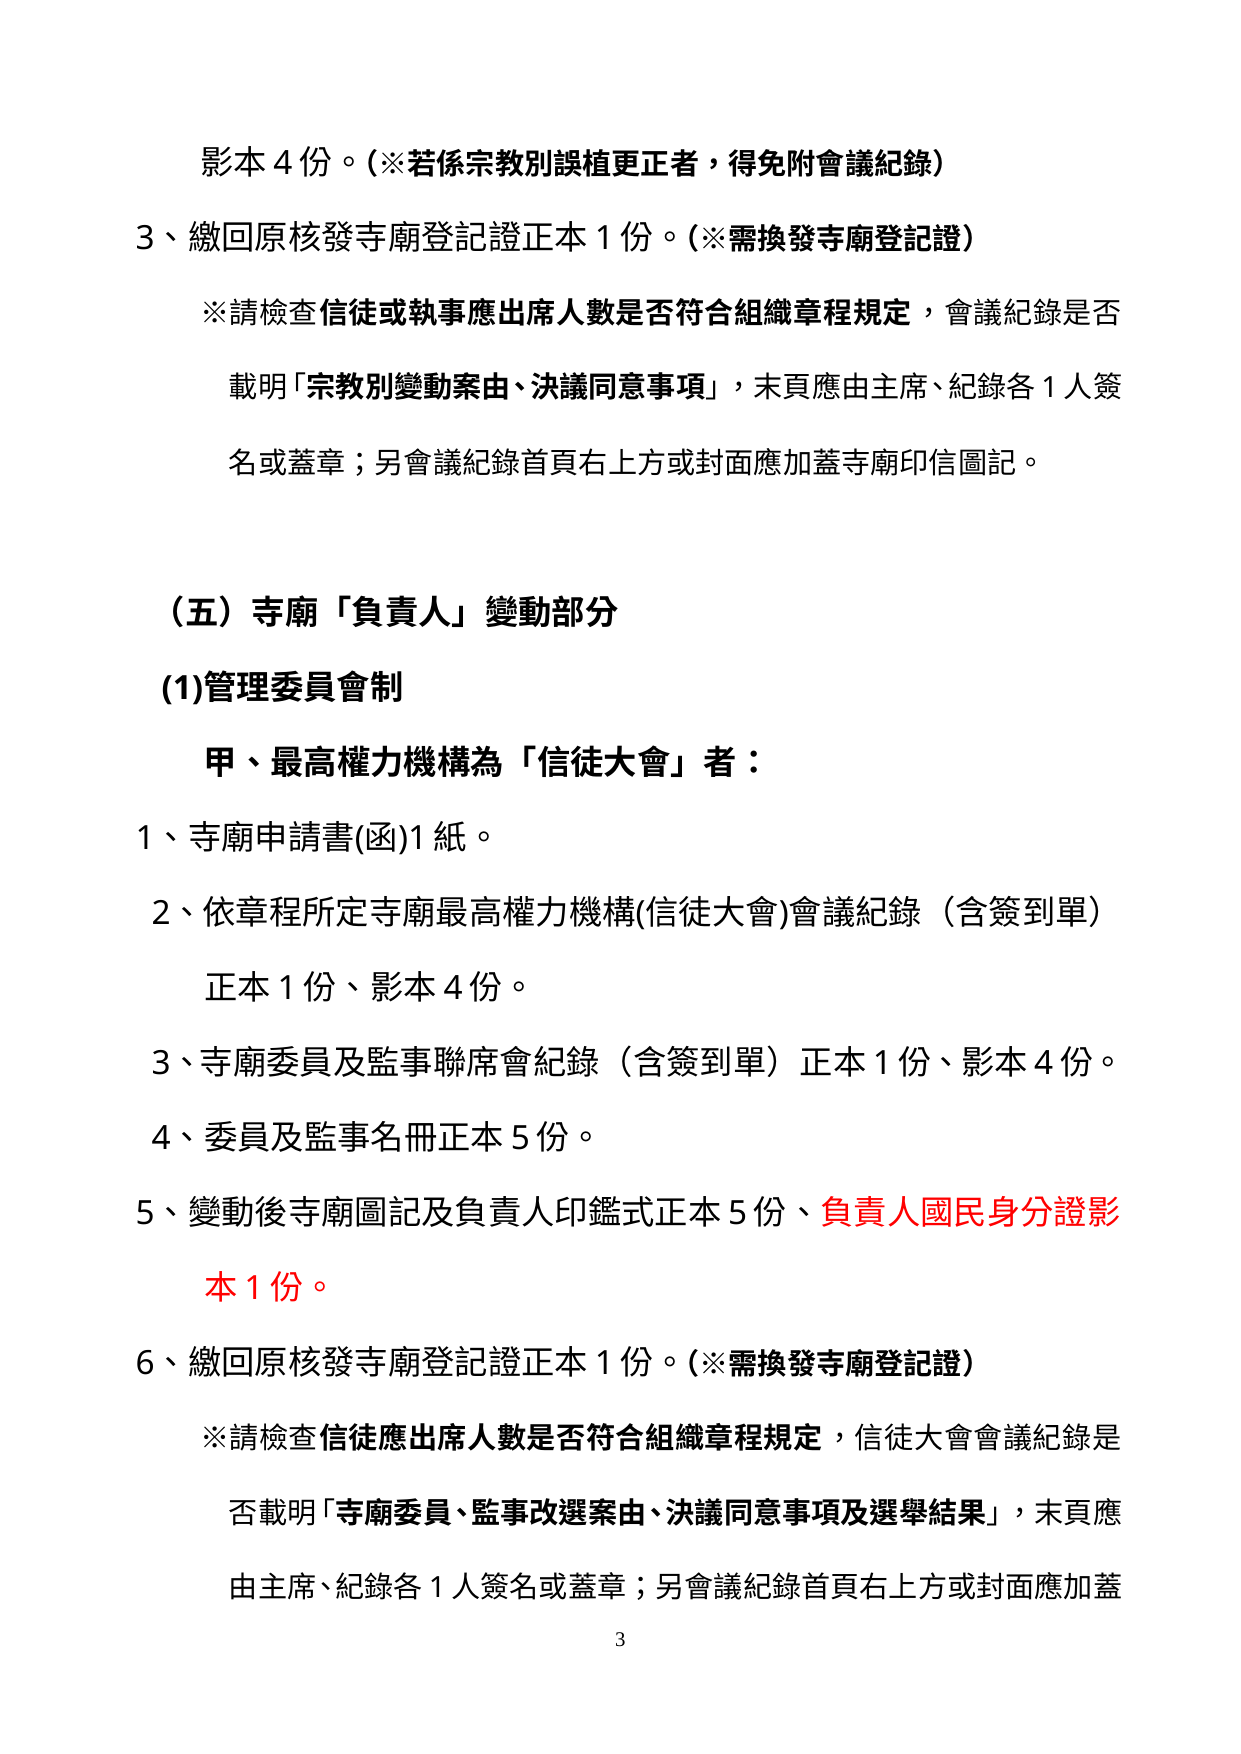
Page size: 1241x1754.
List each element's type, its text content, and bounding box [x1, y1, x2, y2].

text ※請檢查信徒應出席人數是否符合組織章程規定，信徒大會會議紀錄是否載明「寺廟委員、監事改選案由、決議同意事項及選舉結果」，末頁應由主席、紀錄各1人簽名或蓋章；另會議紀錄首頁右上方或封面應加蓋 [141, 1398, 1122, 1623]
text 1、寺廟申請書(函)1紙。 [118, 798, 1122, 873]
text 3、繳回原核發寺廟登記證正本1份。（※需換發寺廟登記證） [118, 198, 1122, 273]
text 2、依章程所定寺廟最高權力機構(信徒大會)會議紀錄（含簽到單）正本1份、影本4份。 [118, 873, 1122, 1023]
text （五）寺廟「負責人」變動部分 [118, 573, 1122, 648]
text 5、變動後寺廟圖記及負責人印鑑式正本5份、負責人國民身分證影本1份。 [118, 1173, 1122, 1323]
text 2、依章程所定寺廟最高權力機構會議紀錄（含簽到單）正本1份、影本4份。（※若係宗教別誤植更正者，得免附會議紀錄） [118, 123, 1122, 198]
text 甲、最高權力機構為「信徒大會」者： [118, 723, 1122, 798]
text (1)管理委員會制 [118, 648, 1122, 723]
text 6、繳回原核發寺廟登記證正本1份。（※需換發寺廟登記證） [118, 1323, 1122, 1398]
text 4、委員及監事名冊正本5份。 [118, 1098, 1122, 1173]
text ※請檢查信徒或執事應出席人數是否符合組織章程規定，會議紀錄是否載明「宗教別變動案由、決議同意事項」，末頁應由主席、紀錄各1人簽名或蓋章；另會議紀錄首頁右上方或封面應加蓋寺廟印信圖記。 [141, 273, 1122, 498]
text 3、寺廟委員及監事聯席會紀錄（含簽到單）正本1份、影本4份。 [118, 1023, 1122, 1098]
